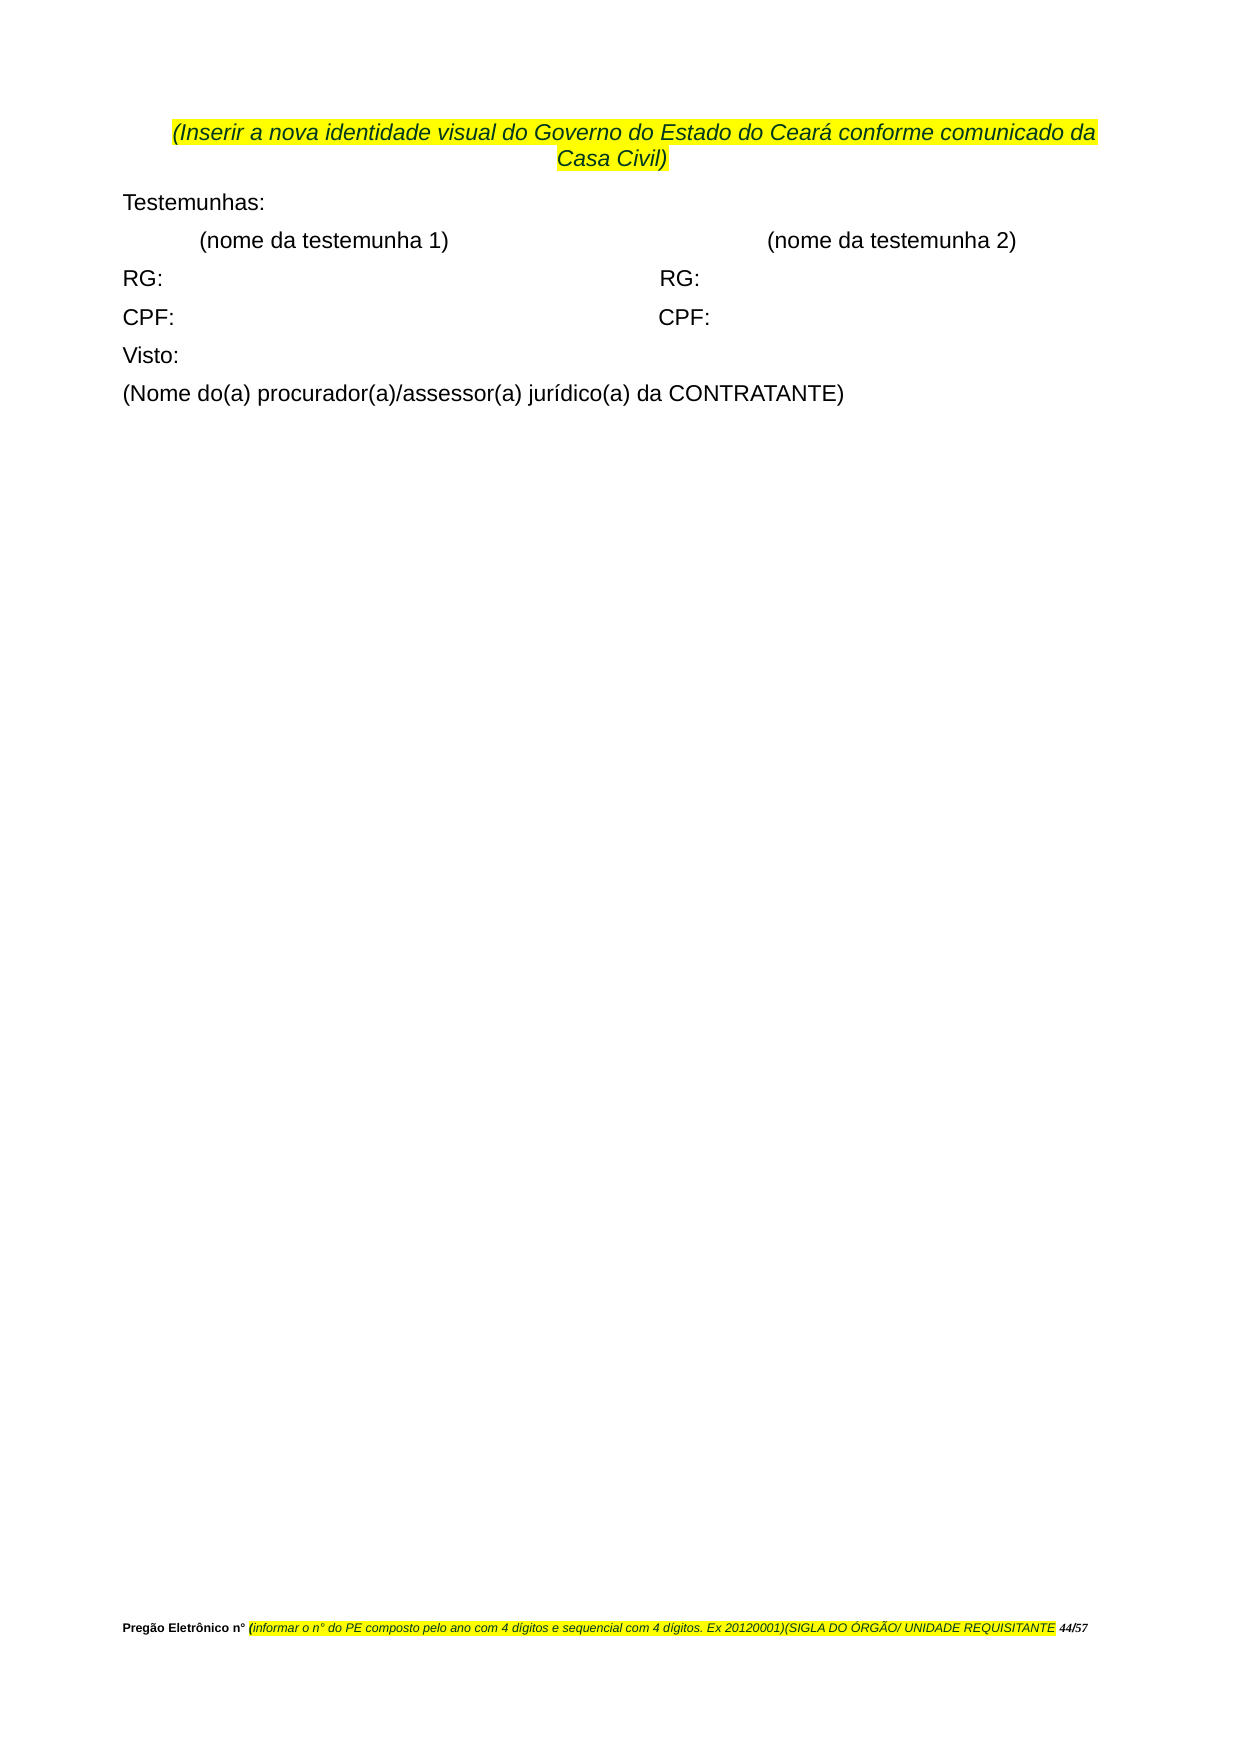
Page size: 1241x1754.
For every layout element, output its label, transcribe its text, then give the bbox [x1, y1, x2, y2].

text RG: RG: [122, 265, 1118, 292]
text CPF: CPF: [122, 303, 1118, 330]
text (Nome do(a) procurador(a)/assessor(a) jurídico(a) da CONTRATANTE) [122, 380, 1118, 406]
text Testemunhas: [122, 189, 1118, 215]
text (nome da testemunha 1) (nome da testemunha 2) [199, 227, 1118, 253]
text Visto: [122, 342, 1118, 368]
